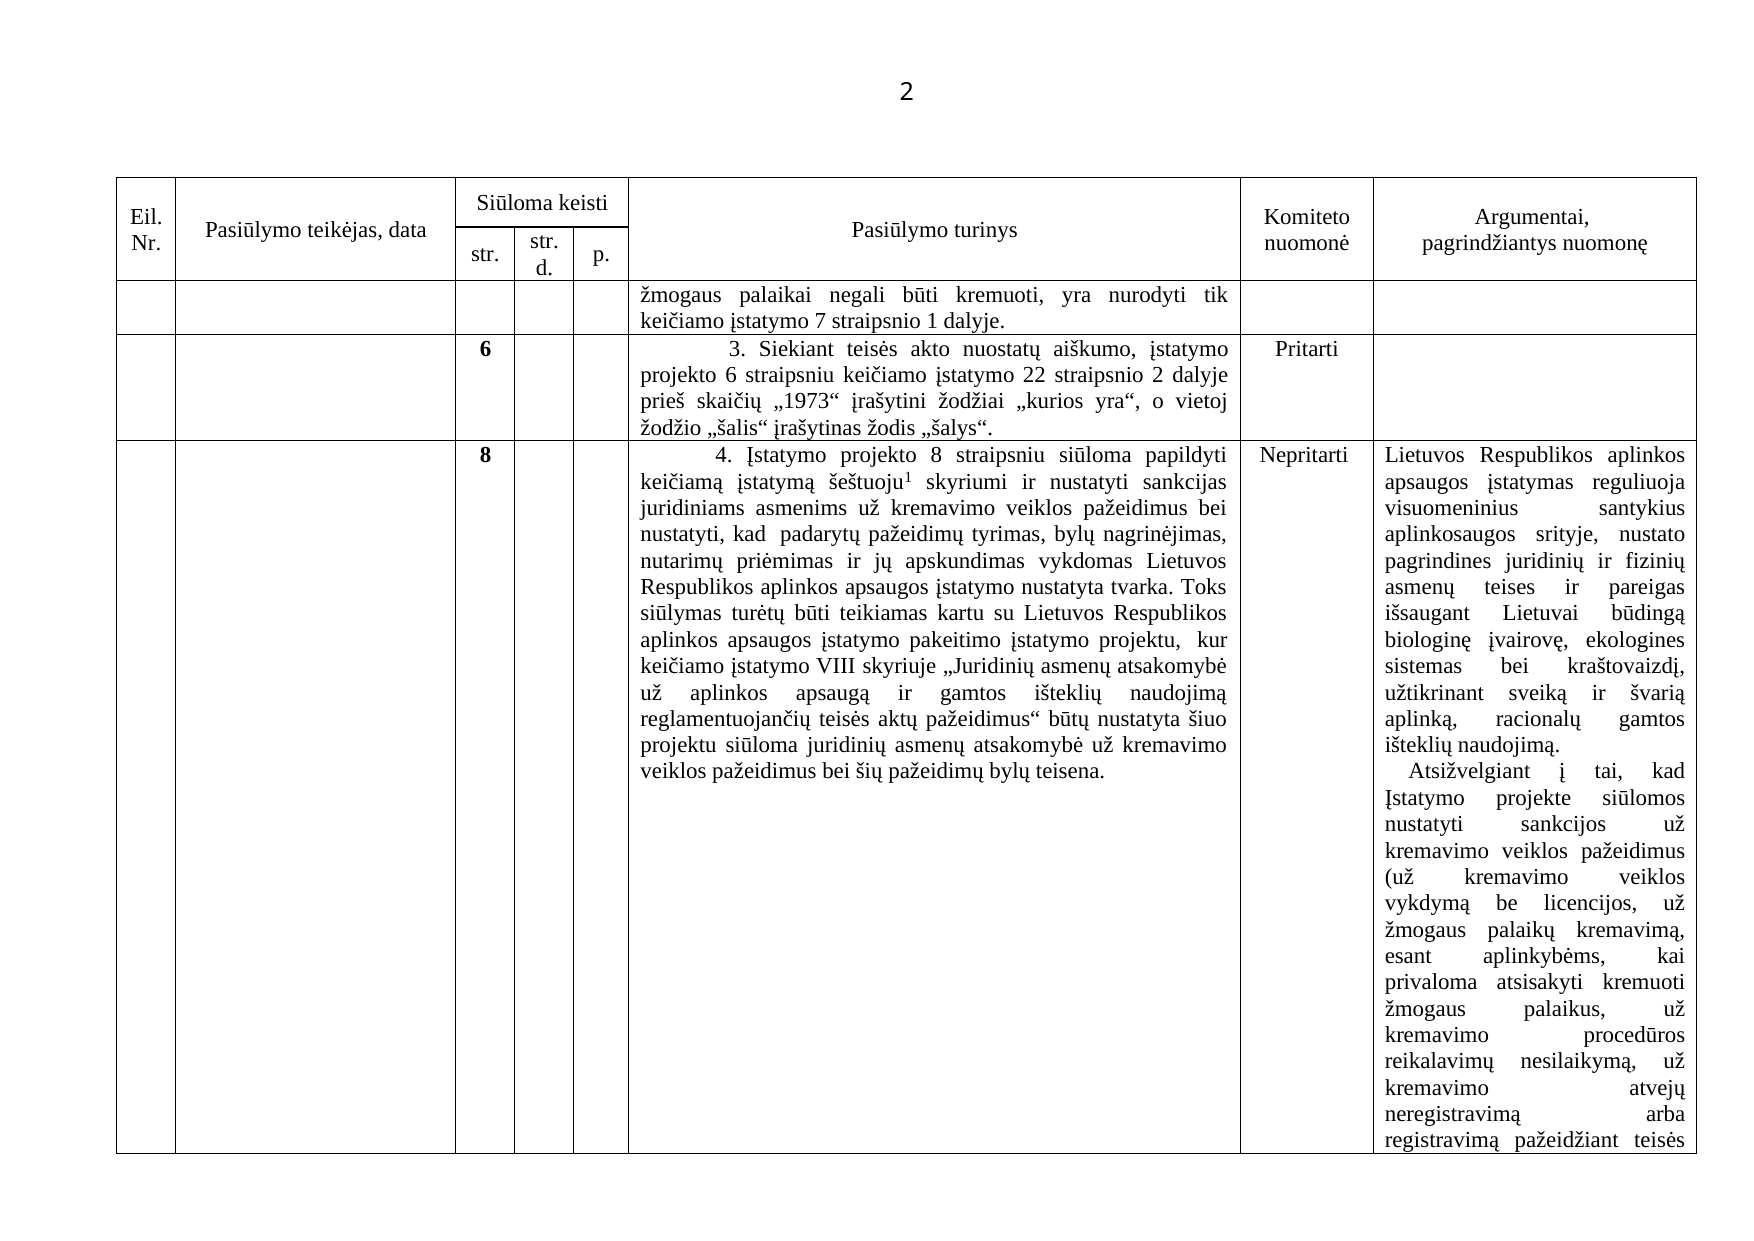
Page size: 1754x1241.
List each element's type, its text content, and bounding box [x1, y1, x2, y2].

table_cell [1374, 281, 1696, 334]
table_cell 3. Siekiant teisės akto nuostatų aiškumo, įstatymo projekto 6 straipsniu keičiamo įstatymo 22 straipsnio 2 dalyje prieš skaičių „1973“ įrašytini žodžiai „kurios yra“, o vietoj žodžio „šalis“ įrašytinas žodis „šalys“. [629, 335, 1240, 440]
table_cell 4. Įstatymo projekto 8 straipsniu siūloma papildyti keičiamą įstatymą šeštuoju1 skyriumi ir nustatyti sankcijas juridiniams asmenims už kremavimo veiklos pažeidimus bei nustatyti, kad padarytų pažeidimų tyrimas, bylų nagrinėjimas, nutarimų priėmimas ir jų apskundimas vykdomas Lietuvos Respublikos aplinkos apsaugos įstatymo nustatyta tvarka. Toks siūlymas turėtų būti teikiamas kartu su Lietuvos Respublikos aplinkos apsaugos įstatymo pakeitimo įstatymo projektu, kur keičiamo įstatymo VIII skyriuje „Juridinių asmenų atsakomybė už aplinkos apsaugą ir gamtos išteklių naudojimą reglamentuojančių teisės aktų pažeidimus“ būtų nustatyta šiuo projektu siūloma juridinių asmenų atsakomybė už kremavimo veiklos pažeidimus bei šių pažeidimų bylų teisena. [629, 441, 1240, 1153]
table_cell str. d. [515, 228, 573, 280]
table_cell [574, 281, 628, 334]
table_header Eil. Nr. [117, 178, 175, 280]
table_cell [176, 441, 455, 1153]
table_cell [176, 281, 455, 334]
table_cell [574, 441, 628, 1153]
table_cell [1374, 335, 1696, 440]
table_cell [117, 441, 175, 1153]
table_cell [515, 335, 573, 440]
table_header Komiteto nuomonė [1241, 178, 1373, 280]
table_cell [456, 281, 514, 334]
table_cell 6 [456, 335, 514, 440]
table_cell [1241, 281, 1373, 334]
table_cell žmogaus palaikai negali būti kremuoti, yra nurodyti tik keičiamo įstatymo 7 straipsnio 1 dalyje. [629, 281, 1240, 334]
table_cell 8 [456, 441, 514, 1153]
table_cell [176, 335, 455, 440]
table_cell str. [456, 228, 514, 280]
table_cell [515, 281, 573, 334]
table_header Pasiūlymo teikėjas, data [176, 178, 455, 280]
table_cell p. [574, 228, 628, 280]
table_cell [117, 335, 175, 440]
table_cell Nepritarti [1241, 441, 1373, 1153]
table_header Argumentai, pagrindžiantys nuomonę [1374, 178, 1696, 280]
table_cell [515, 441, 573, 1153]
table_cell [117, 281, 175, 334]
table_header Siūloma keisti [456, 178, 628, 226]
table_cell [574, 335, 628, 440]
table_header Pasiūlymo turinys [629, 178, 1240, 280]
table_cell Pritarti [1241, 335, 1373, 440]
table_cell Lietuvos Respublikos aplinkos apsaugos įstatymas reguliuoja visuomeninius santykius aplinkosaugos srityje, nustato pagrindines juridinių ir fizinių asmenų teises ir pareigas išsaugant Lietuvai būdingą biologinę įvairovę, ekologines sistemas bei kraštovaizdį, užtikrinant sveiką ir švarią aplinką, racionalų gamtos išteklių naudojimą. Atsižvelgiant į tai, kad Įstatymo projekte siūlomos nustatyti sankcijos už kremavimo veiklos pažeidimus (už kremavimo veiklos vykdymą be licencijos, už žmogaus palaikų kremavimą, esant aplinkybėms, kai privaloma atsisakyti kremuoti žmogaus palaikus, už kremavimo procedūros reikalavimų nesilaikymą, už kremavimo atvejų neregistravimą arba registravimą pažeidžiant teisės [1374, 441, 1696, 1153]
